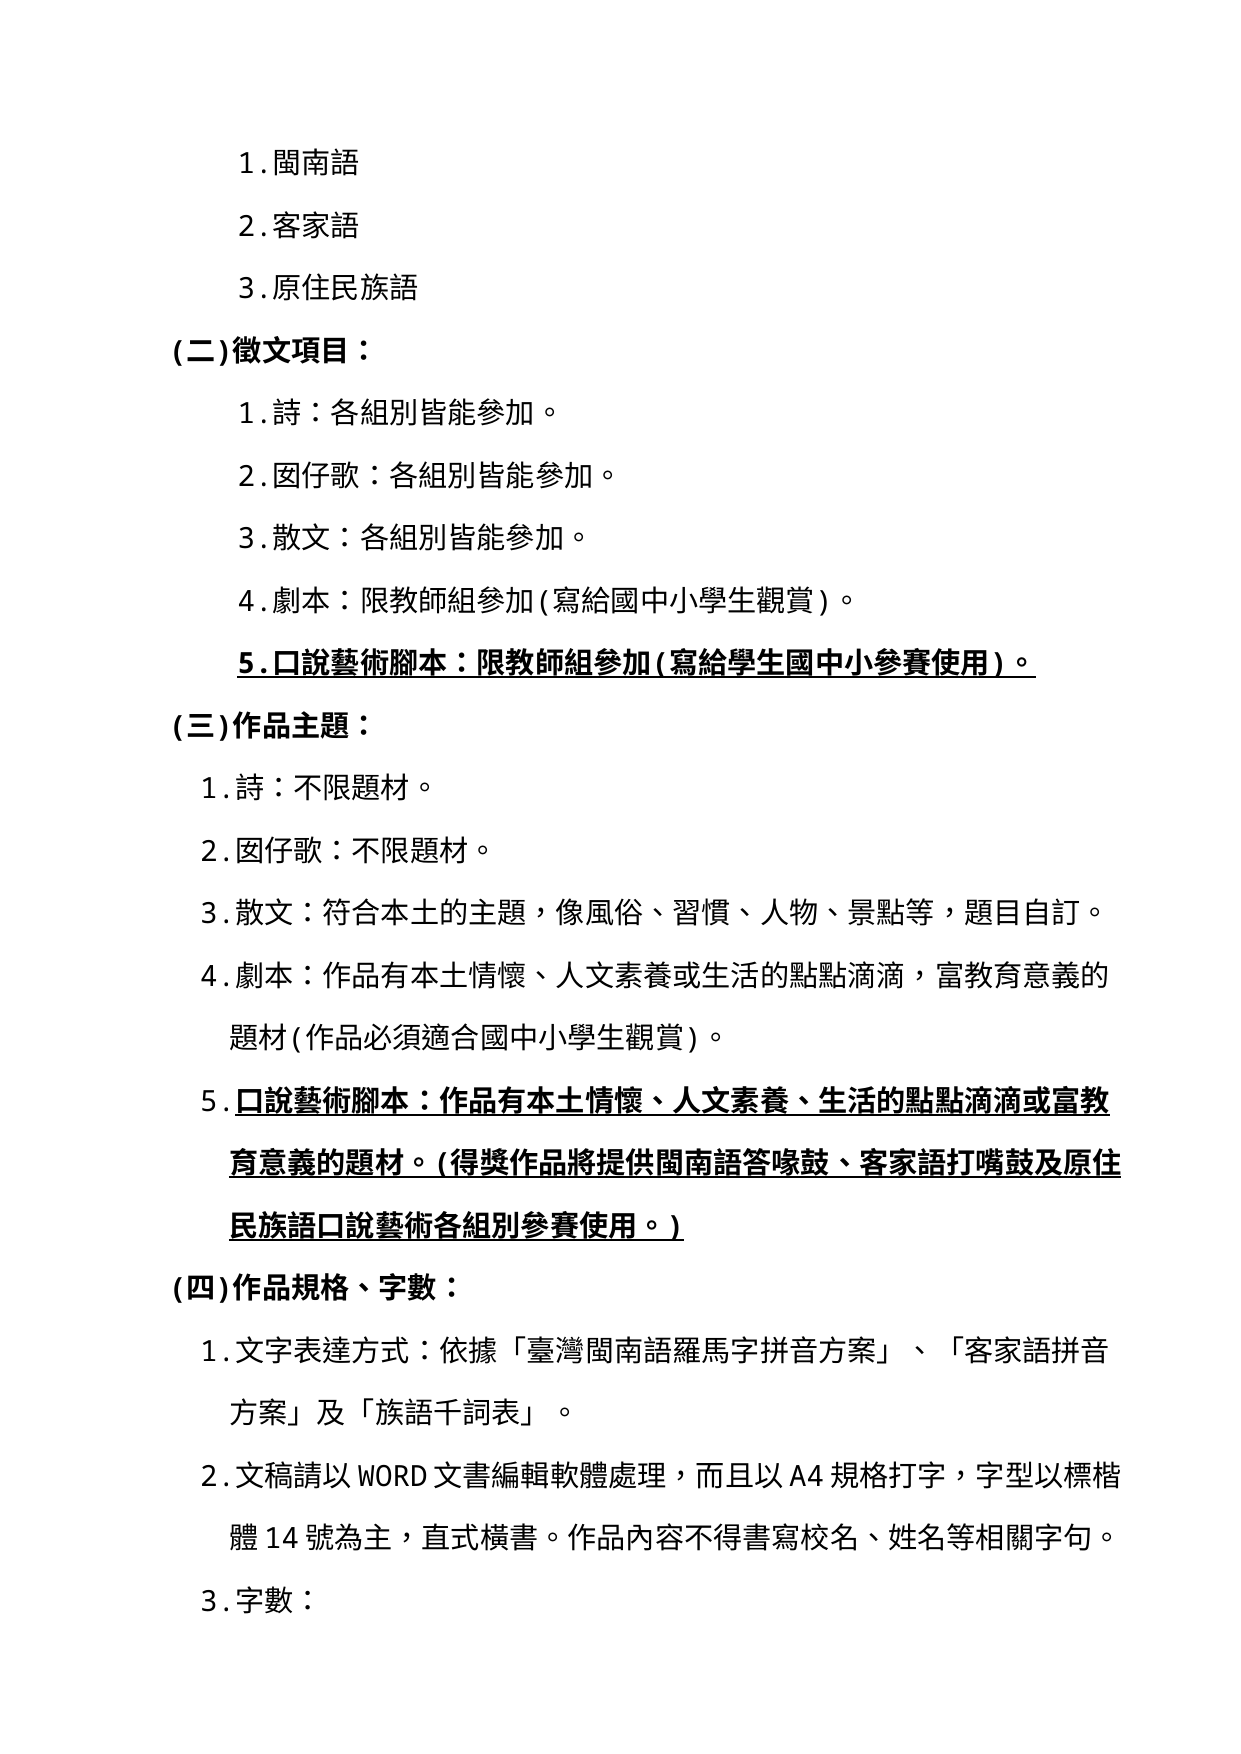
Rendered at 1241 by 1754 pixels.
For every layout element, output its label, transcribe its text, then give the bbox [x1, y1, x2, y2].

text (四)作品規格、字數： [168, 1244, 1128, 1307]
text (三)作品主題： [168, 682, 1128, 744]
text 5.口說藝術腳本：作品有本土情懷、人文素養、生活的點點滴滴或富教育意義的題材。(得獎作品將提供閩南語答喙鼓、客家語打嘴鼓及原住民族語口說藝術各組別參賽使用。) [200, 1057, 1128, 1244]
text 3.散文：各組別皆能參加。 [237, 494, 1128, 557]
text 5.口說藝術腳本：限教師組參加(寫給學生國中小參賽使用)。 [237, 619, 1128, 682]
text 4.劇本：作品有本土情懷、人文素養或生活的點點滴滴，富教育意義的題材(作品必須適合國中小學生觀賞)。 [200, 932, 1128, 1057]
text 3.字數： [200, 1557, 1128, 1619]
text 4.劇本：限教師組參加(寫給國中小學生觀賞)。 [237, 557, 1128, 619]
text 3.散文：符合本土的主題，像風俗、習慣、人物、景點等，題目自訂。 [200, 869, 1128, 932]
text 1.詩：各組別皆能參加。 [237, 369, 1128, 432]
text 1.閩南語 [237, 119, 1128, 182]
text 1.詩：不限題材。 [200, 744, 1128, 807]
text 2.囡仔歌：各組別皆能參加。 [237, 432, 1128, 494]
text 2.客家語 [237, 182, 1128, 244]
text 1.文字表達方式：依據「臺灣閩南語羅馬字拼音方案」、「客家語拼音方案」及「族語千詞表」。 [200, 1307, 1128, 1432]
text 2.囡仔歌：不限題材。 [200, 807, 1128, 869]
text 2.文稿請以WORD文書編輯軟體處理，而且以A4規格打字，字型以標楷體14號為主，直式橫書。作品內容不得書寫校名、姓名等相關字句。 [200, 1432, 1128, 1557]
text (二)徵文項目： [168, 307, 1128, 369]
text 3.原住民族語 [237, 244, 1128, 307]
